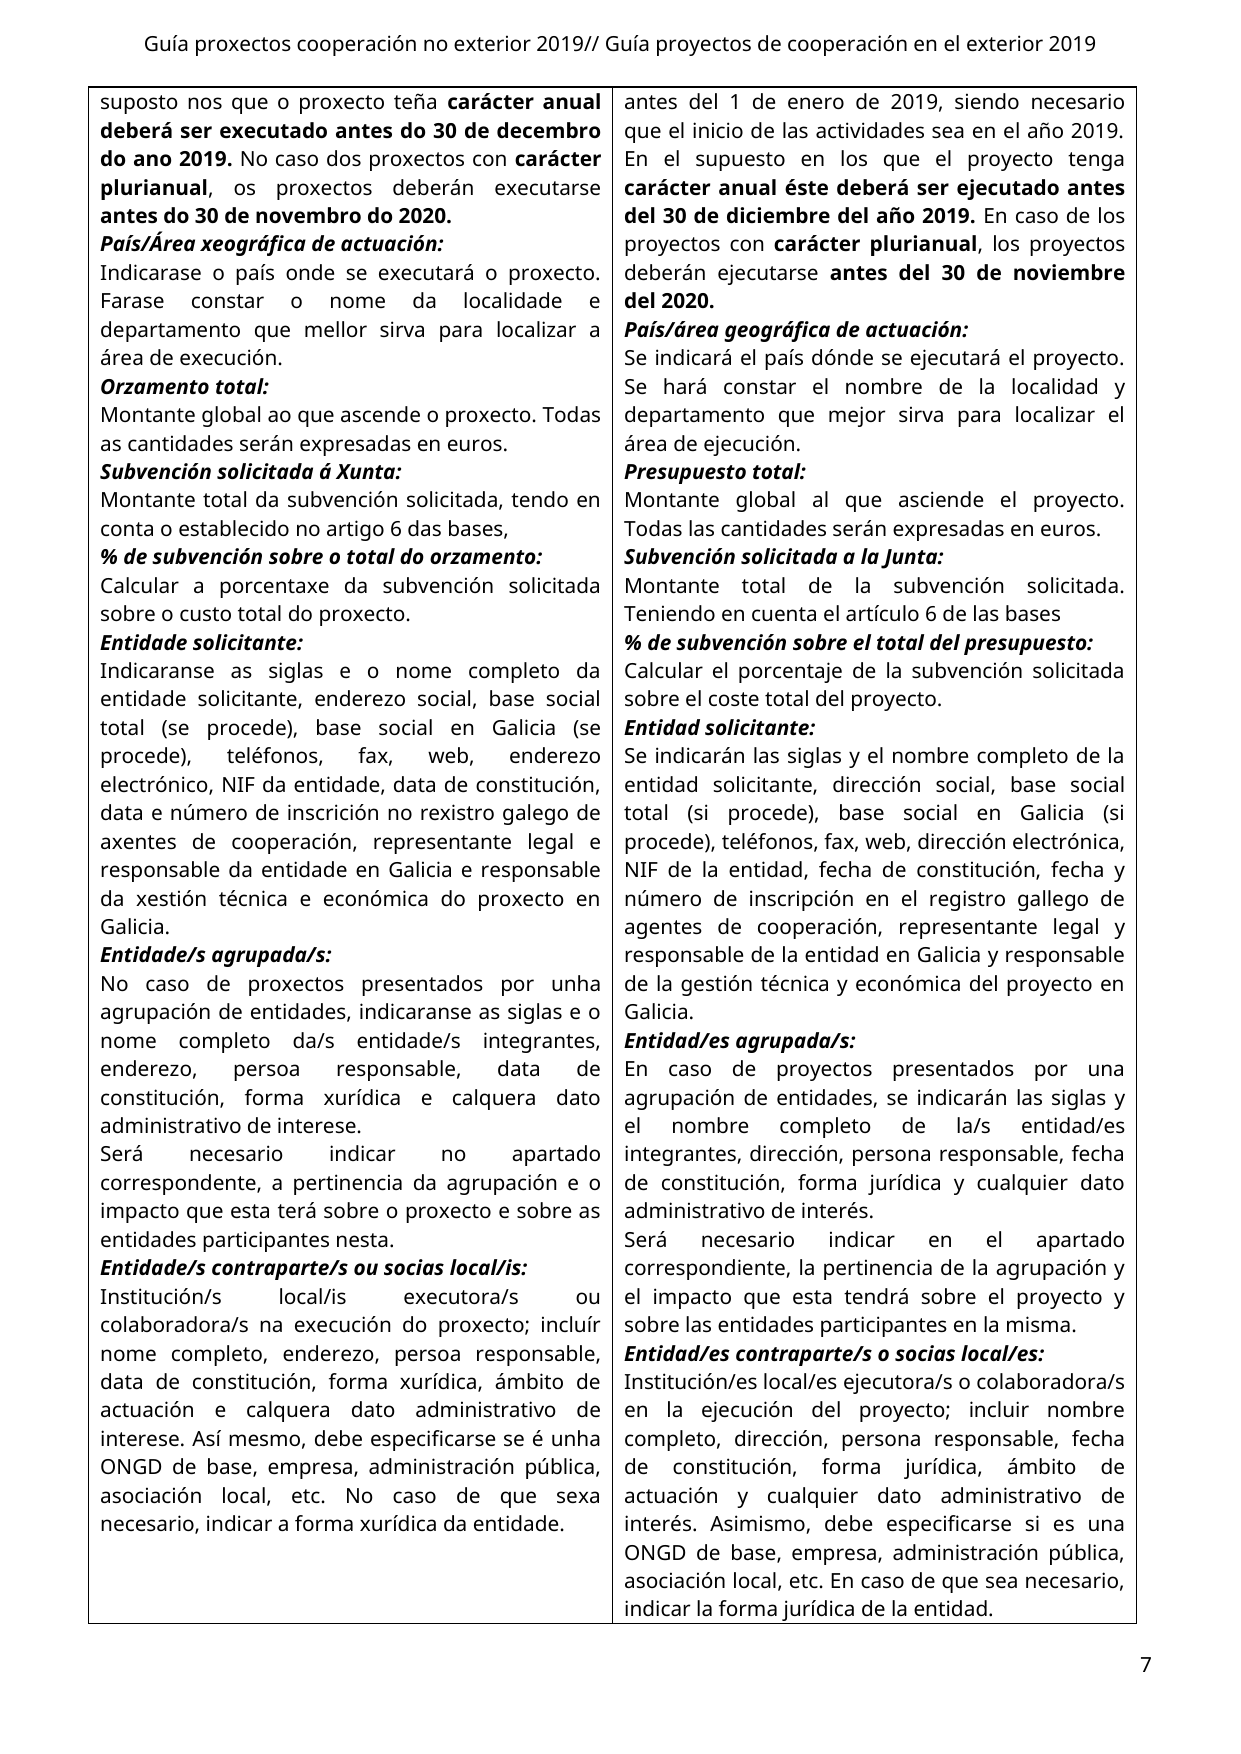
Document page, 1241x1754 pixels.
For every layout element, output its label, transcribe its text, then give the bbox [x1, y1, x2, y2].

table_cell antes del 1 de enero de 2019, siendo necesario que el inicio de las actividades sea en el año 2019. En el supuesto en los que el proyecto tenga carácter anual éste deberá ser ejecutado antes del 30 de diciembre del año 2019. En caso de los proyectos con carácter plurianual, los proyectos deberán ejecutarse antes del 30 de noviembre del 2020. País/área geográfica de actuación: Se indicará el país dónde se ejecutará el proyecto. Se hará constar el nombre de la localidad y departamento que mejor sirva para localizar el área de ejecución. Presupuesto total: Montante global al que asciende el proyecto. Todas las cantidades serán expresadas en euros. Subvención solicitada a la Junta: Montante total de la subvención solicitada. Teniendo en cuenta el artículo 6 de las bases % de subvención sobre el total del presupuesto: Calcular el porcentaje de la subvención solicitada sobre el coste total del proyecto. Entidad solicitante: Se indicarán las siglas y el nombre completo de la entidad solicitante, dirección social, base social total (si procede), base social en Galicia (si procede), teléfonos, fax, web, dirección electrónica, NIF de la entidad, fecha de constitución, fecha y número de inscripción en el registro gallego de agentes de cooperación, representante legal y responsable de la entidad en Galicia y responsable de la gestión técnica y económica del proyecto en Galicia. Entidad/es agrupada/s: En caso de proyectos presentados por una agrupación de entidades, se indicarán las siglas y el nombre completo de la/s entidad/es integrantes, dirección, persona responsable, fecha de constitución, forma jurídica y cualquier dato administrativo de interés. Será necesario indicar en el apartado correspondiente, la pertinencia de la agrupación y el impacto que esta tendrá sobre el proyecto y sobre las entidades participantes en la misma. Entidad/es contraparte/s o socias local/es: Institución/es local/es ejecutora/s o colaboradora/s en la ejecución del proyecto; incluir nombre completo, dirección, persona responsable, fecha de constitución, forma jurídica, ámbito de actuación y cualquier dato administrativo de interés. Asimismo, debe especificarse si es una ONGD de base, empresa, administración pública, asociación local, etc. En caso de que sea necesario, indicar la forma jurídica de la entidad. [613, 88, 1136, 1623]
table_cell suposto nos que o proxecto teña carácter anual deberá ser executado antes do 30 de decembro do ano 2019. No caso dos proxectos con carácter plurianual, os proxectos deberán executarse antes do 30 de novembro do 2020. País/Área xeográfica de actuación: Indicarase o país onde se executará o proxecto. Farase constar o nome da localidade e departamento que mellor sirva para localizar a área de execución. Orzamento total: Montante global ao que ascende o proxecto. Todas as cantidades serán expresadas en euros. Subvención solicitada á Xunta: Montante total da subvención solicitada, tendo en conta o establecido no artigo 6 das bases, % de subvención sobre o total do orzamento: Calcular a porcentaxe da subvención solicitada sobre o custo total do proxecto. Entidade solicitante: Indicaranse as siglas e o nome completo da entidade solicitante, enderezo social, base social total (se procede), base social en Galicia (se procede), teléfonos, fax, web, enderezo electrónico, NIF da entidade, data de constitución, data e número de inscrición no rexistro galego de axentes de cooperación, representante legal e responsable da entidade en Galicia e responsable da xestión técnica e económica do proxecto en Galicia. Entidade/s agrupada/s: No caso de proxectos presentados por unha agrupación de entidades, indicaranse as siglas e o nome completo da/s entidade/s integrantes, enderezo, persoa responsable, data de constitución, forma xurídica e calquera dato administrativo de interese. Será necesario indicar no apartado correspondente, a pertinencia da agrupación e o impacto que esta terá sobre o proxecto e sobre as entidades participantes nesta. Entidade/s contraparte/s ou socias local/is: Institución/s local/is executora/s ou colaboradora/s na execución do proxecto; incluír nome completo, enderezo, persoa responsable, data de constitución, forma xurídica, ámbito de actuación e calquera dato administrativo de interese. Así mesmo, debe especificarse se é unha ONGD de base, empresa, administración pública, asociación local, etc. No caso de que sexa necesario, indicar a forma xurídica da entidade. [89, 88, 612, 1623]
